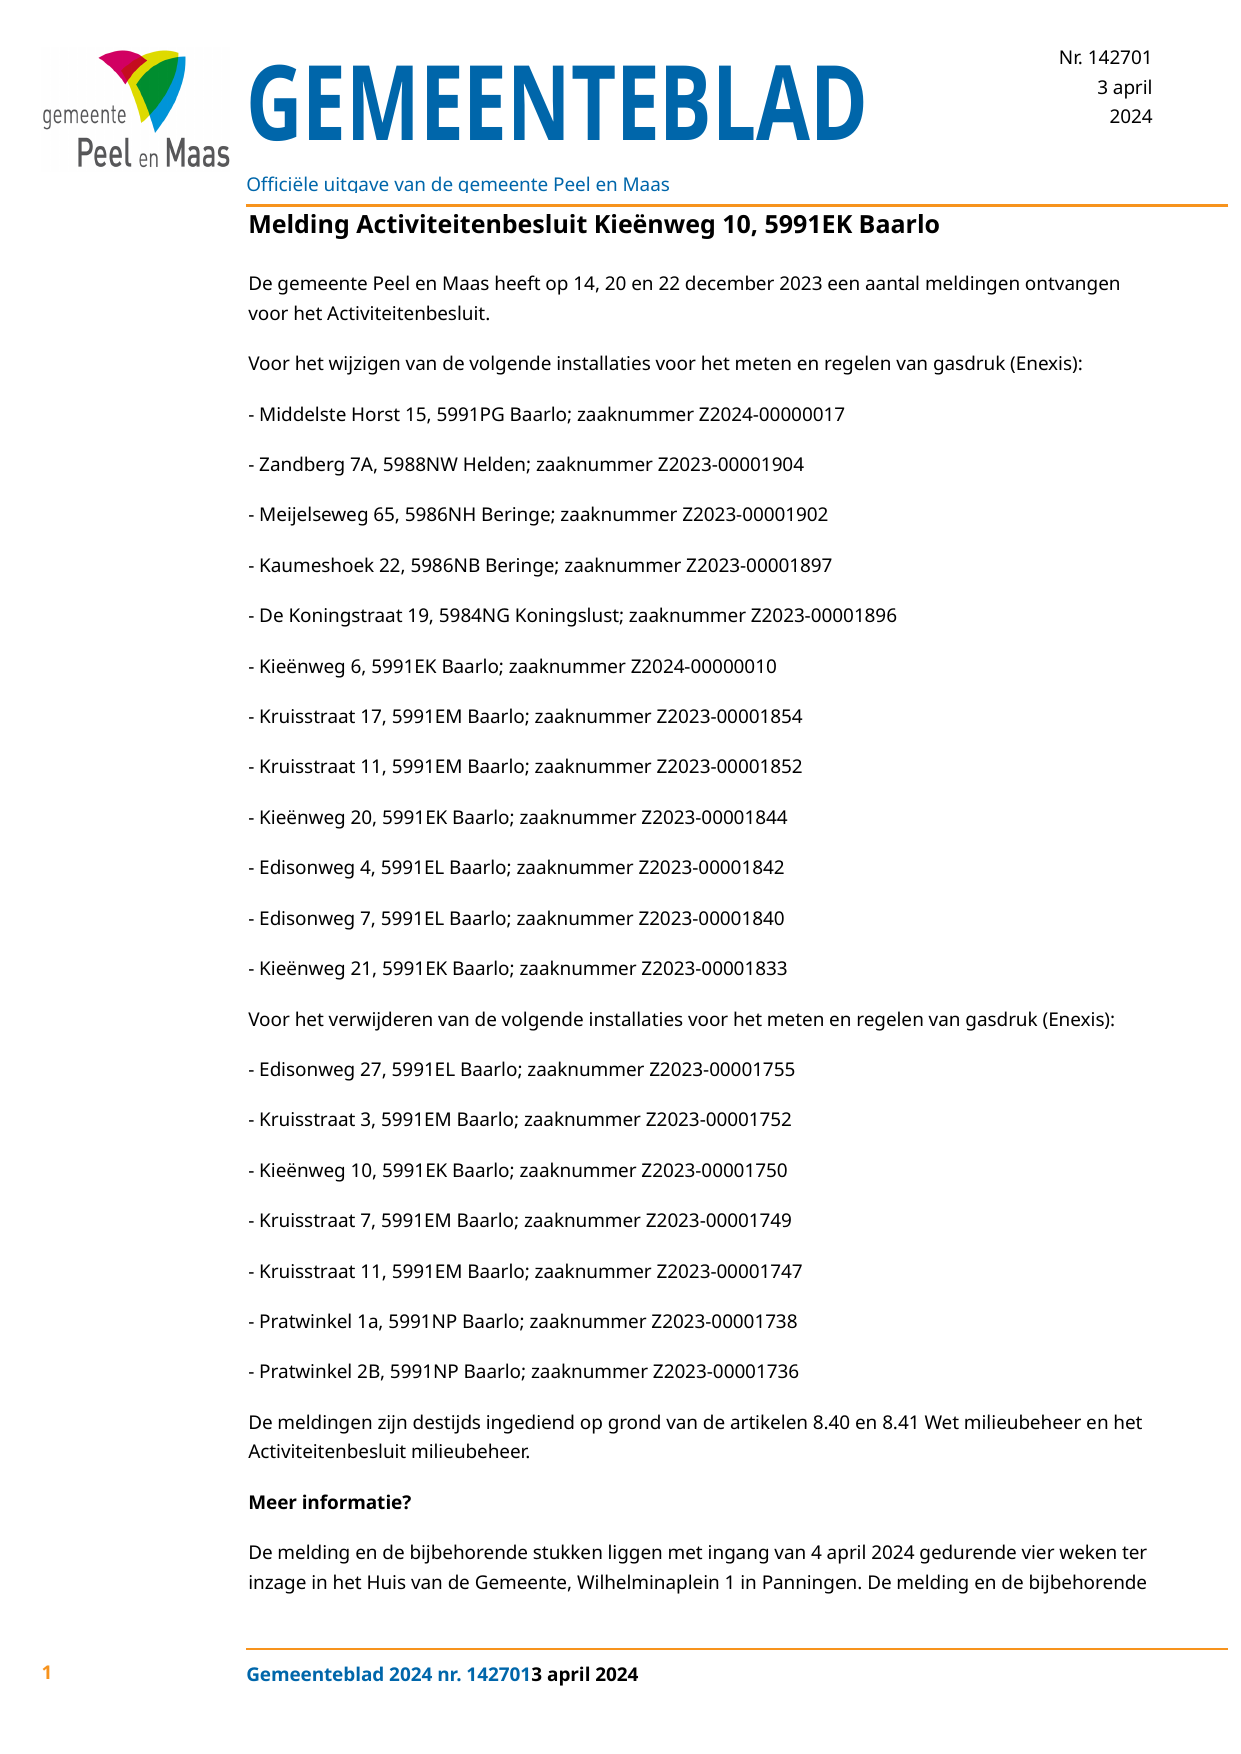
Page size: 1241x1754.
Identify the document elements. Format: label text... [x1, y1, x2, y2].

text - Kruisstraat 17, 5991EM Baarlo; zaaknummer Z2023-00001854 [248, 703, 1152, 729]
text - Edisonweg 4, 5991EL Baarlo; zaaknummer Z2023-00001842 [248, 854, 1152, 880]
text - Zandberg 7A, 5988NW Helden; zaaknummer Z2023-00001904 [248, 451, 1152, 477]
text De gemeente Peel en Maas heeft op 14, 20 en 22 december 2023 een aantal meldingen ontvangen voor het Activiteitenbesluit. [248, 270, 1152, 326]
text - Kruisstraat 11, 5991EM Baarlo; zaaknummer Z2023-00001747 [248, 1258, 1152, 1283]
text Voor het verwijderen van de volgende installaties voor het meten en regelen van gasdruk (Enexis): [248, 1006, 1152, 1031]
text - Meijelseweg 65, 5986NH Beringe; zaaknummer Z2023-00001902 [248, 502, 1152, 527]
text De melding en de bijbehorende stukken liggen met ingang van 4 april 2024 gedurende vier weken ter inzage in het Huis van de Gemeente, Wilhelminaplein 1 in Panningen. De melding en de bijbehorende [248, 1539, 1152, 1595]
text - Kaumeshoek 22, 5986NB Beringe; zaaknummer Z2023-00001897 [248, 552, 1152, 578]
text De meldingen zijn destijds ingediend op grond van de artikelen 8.40 en 8.41 Wet milieubeheer en het Activiteitenbesluit milieubeheer. [248, 1409, 1152, 1464]
picture [41, 47, 231, 172]
text - Kieënweg 21, 5991EK Baarlo; zaaknummer Z2023-00001833 [248, 955, 1152, 981]
text - De Koningstraat 19, 5984NG Koningslust; zaaknummer Z2023-00001896 [248, 602, 1152, 628]
text - Edisonweg 27, 5991EL Baarlo; zaaknummer Z2023-00001755 [248, 1056, 1152, 1082]
text - Kieënweg 10, 5991EK Baarlo; zaaknummer Z2023-00001750 [248, 1157, 1152, 1183]
text - Pratwinkel 1a, 5991NP Baarlo; zaaknummer Z2023-00001738 [248, 1308, 1152, 1334]
text - Kruisstraat 3, 5991EM Baarlo; zaaknummer Z2023-00001752 [248, 1107, 1152, 1132]
text - Pratwinkel 2B, 5991NP Baarlo; zaaknummer Z2023-00001736 [248, 1359, 1152, 1384]
text - Kieënweg 6, 5991EK Baarlo; zaaknummer Z2024-00000010 [248, 653, 1152, 678]
text - Edisonweg 7, 5991EL Baarlo; zaaknummer Z2023-00001840 [248, 905, 1152, 931]
text Meer informatie? [248, 1489, 1152, 1515]
text - Kruisstraat 11, 5991EM Baarlo; zaaknummer Z2023-00001852 [248, 754, 1152, 779]
text - Middelste Horst 15, 5991PG Baarlo; zaaknummer Z2024-00000017 [248, 401, 1152, 426]
text Melding Activiteitenbesluit Kieënweg 10, 5991EK Baarlo [248, 207, 1152, 241]
text - Kieënweg 20, 5991EK Baarlo; zaaknummer Z2023-00001844 [248, 804, 1152, 830]
text - Kruisstraat 7, 5991EM Baarlo; zaaknummer Z2023-00001749 [248, 1207, 1152, 1233]
text Voor het wijzigen van de volgende installaties voor het meten en regelen van gasdruk (Enexis): [248, 350, 1152, 376]
